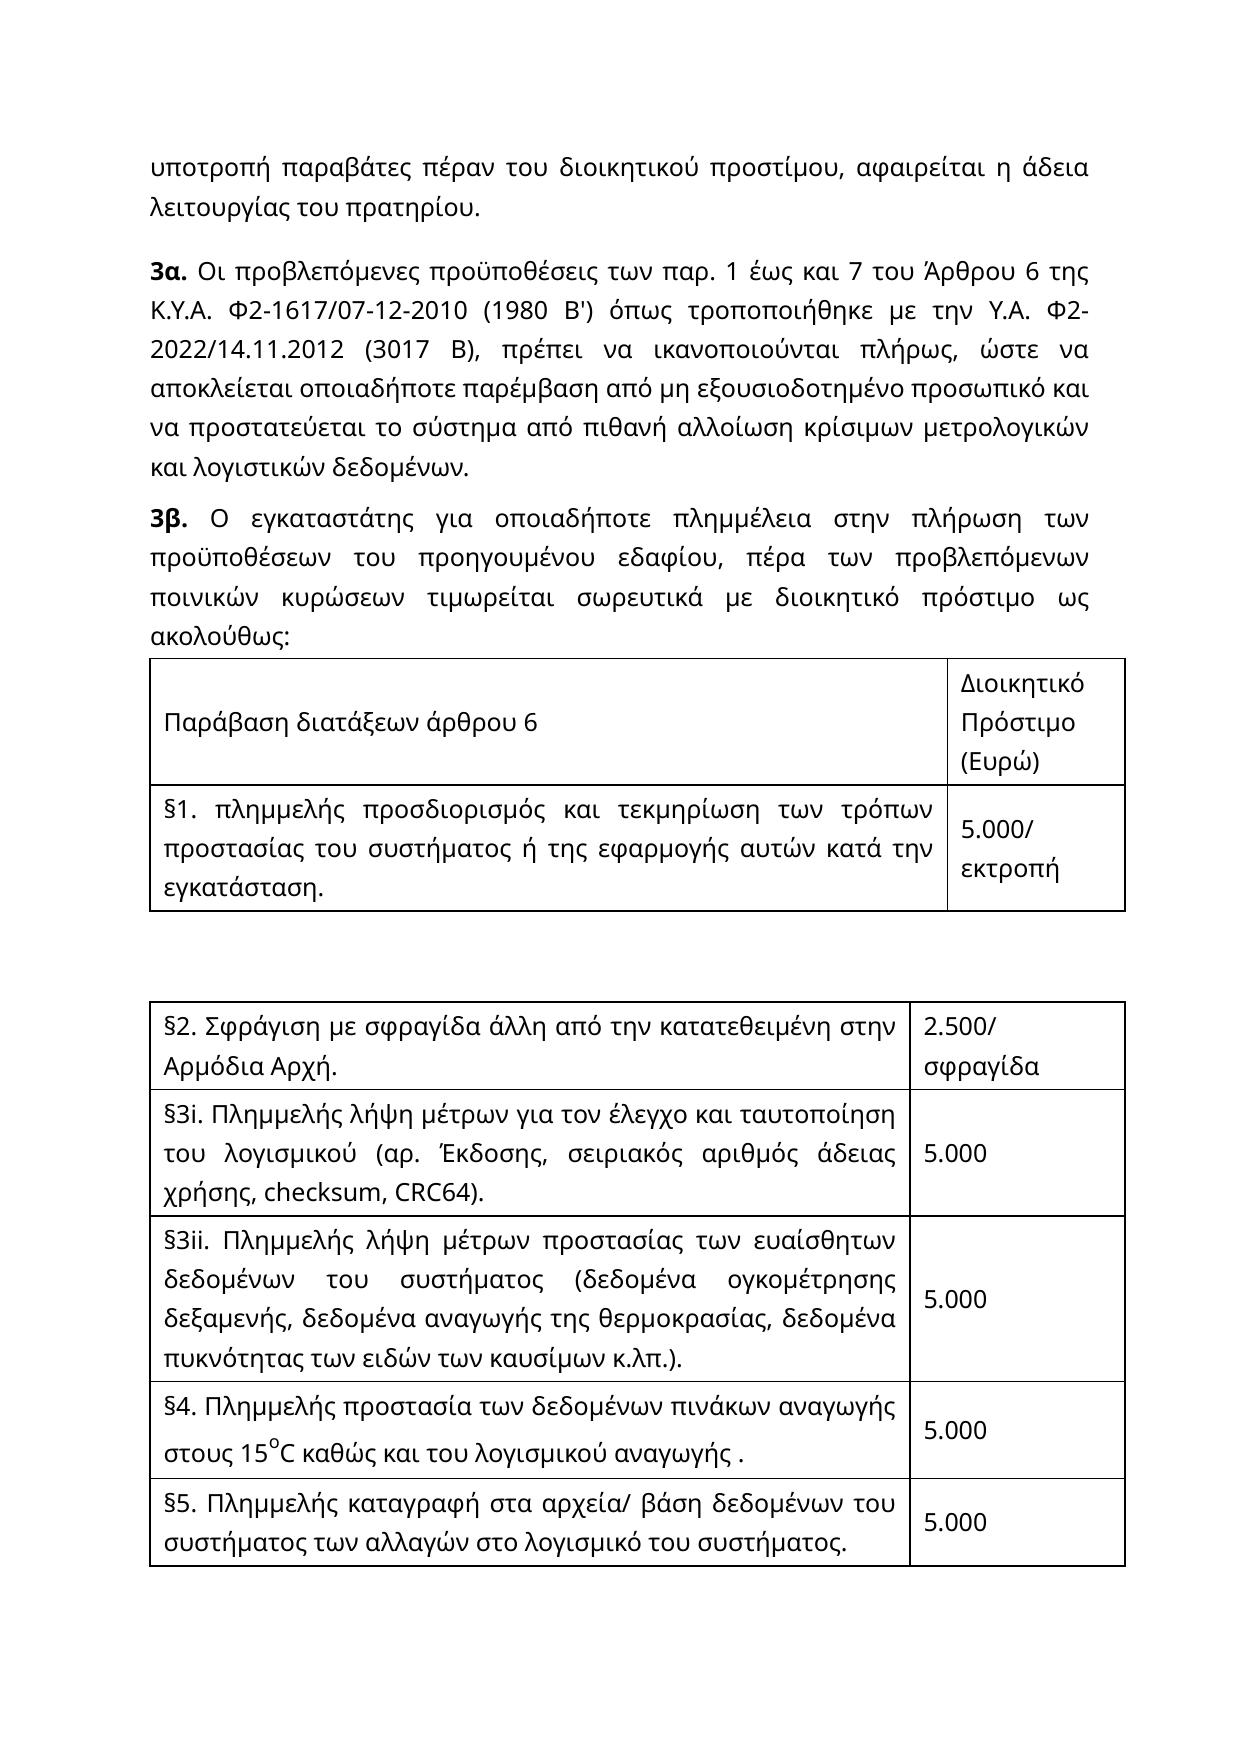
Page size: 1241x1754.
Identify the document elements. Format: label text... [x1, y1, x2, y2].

table_cell §3ii. Πλημμελής λήψη μέτρων προστασίας των ευαίσθητων δεδομένων του συστήματος (δεδομένα ογκομέτρησης δεξαμενής, δεδομένα αναγωγής της θερμοκρασίας, δεδομένα πυκνότητας των ειδών των καυσίμων κ.λπ.). [151, 1217, 909, 1381]
table_cell 5.000/ εκτροπή [948, 786, 1124, 910]
text 3α. Οι προβλεπόμενες προϋποθέσεις των παρ. 1 έως και 7 του Άρθρου 6 της Κ.Υ.Α. Φ2-1617/07-12-2010 (1980 Β') όπως τροποποιήθηκε με την Υ.Α. Φ2-2022/14.11.2012 (3017 Β), πρέπει να ικανοποιούνται πλήρως, ώστε να αποκλείεται οποιαδήποτε παρέμβαση από μη εξουσιοδοτημένο προσωπικό και να προστατεύεται το σύστημα από πιθανή αλλοίωση κρίσιμων μετρολογικών και λογιστικών δεδομένων. [150, 253, 1090, 483]
text 3β. Ο εγκαταστάτης για οποιαδήποτε πλημμέλεια στην πλήρωση των προϋποθέσεων του προηγουμένου εδαφίου, πέρα των προβλεπόμενων ποινικών κυρώσεων τιμωρείται σωρευτικά με διοικητικό πρόστιμο ως ακολούθως: [150, 501, 1090, 652]
table_header 2.500/ σφραγίδα [911, 1003, 1124, 1088]
table_cell 5.000 [911, 1382, 1124, 1478]
text υποτροπή παραβάτες πέραν του διοικητικού προστίμου, αφαιρείται η άδεια λειτουργίας του πρατηρίου. [150, 150, 1090, 223]
table_cell 5.000 [911, 1217, 1124, 1381]
table_header Διοικητικό Πρόστιμο (Ευρώ) [948, 659, 1124, 784]
table_header Παράβαση διατάξεων άρθρου 6 [151, 659, 947, 784]
table_cell 5.000 [911, 1479, 1124, 1565]
table_cell §4. Πλημμελής προστασία των δεδομένων πινάκων αναγωγής στους 15oC καθώς και του λογισμικού αναγωγής . [151, 1382, 909, 1478]
table_header §2. Σφράγιση με σφραγίδα άλλη από την κατατεθειμένη στην Αρμόδια Αρχή. [151, 1003, 909, 1088]
table_cell 5.000 [911, 1090, 1124, 1215]
table_cell §3i. Πλημμελής λήψη μέτρων για τον έλεγχο και ταυτοποίηση του λογισμικού (αρ. Έκδοσης, σειριακός αριθμός άδειας χρήσης, checksum, CRC64). [151, 1090, 909, 1215]
table_cell §5. Πλημμελής καταγραφή στα αρχεία/ βάση δεδομένων του συστήματος των αλλαγών στο λογισμικό του συστήματος. [151, 1479, 909, 1565]
table_cell §1. πλημμελής προσδιορισμός και τεκμηρίωση των τρόπων προστασίας του συστήματος ή της εφαρμογής αυτών κατά την εγκατάσταση. [151, 786, 947, 910]
